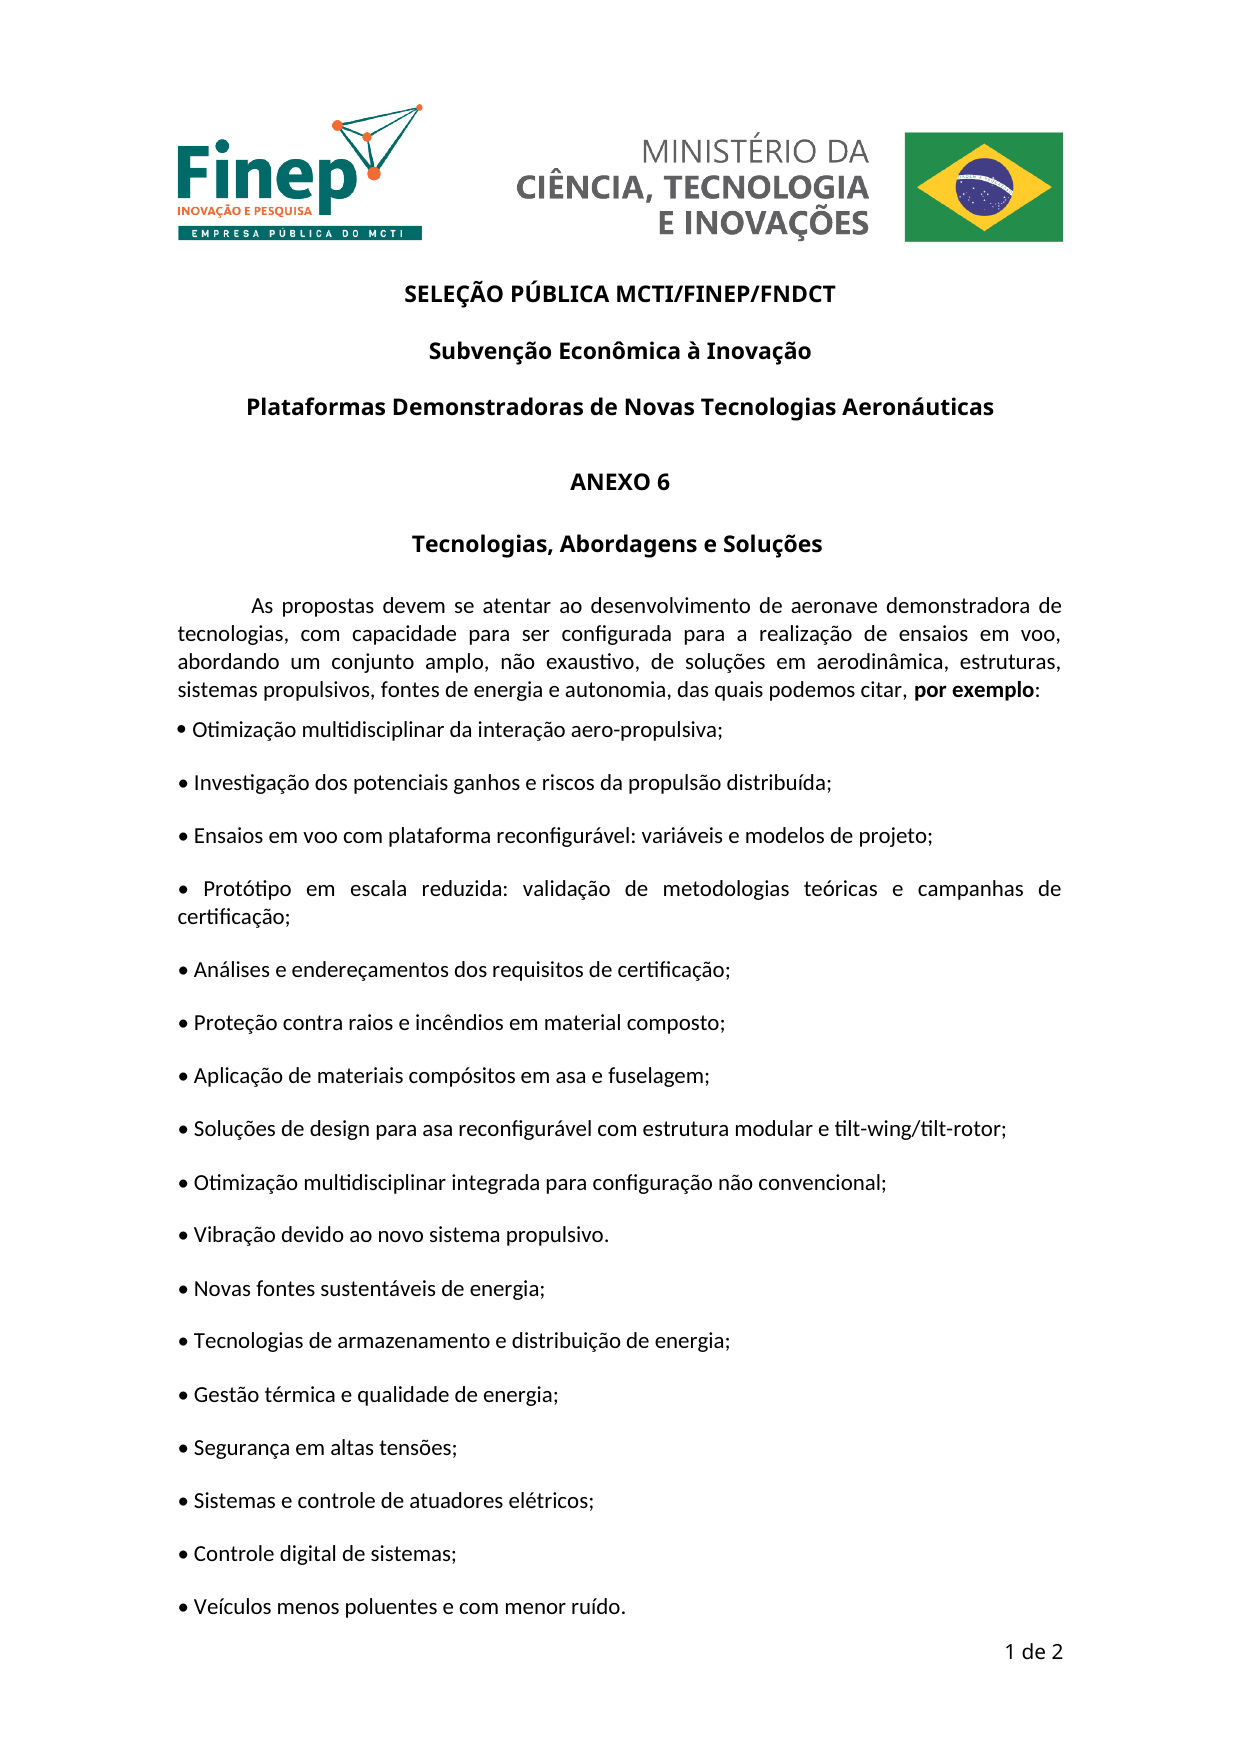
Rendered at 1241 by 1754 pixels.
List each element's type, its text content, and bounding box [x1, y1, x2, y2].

text • Ensaios em voo com plataforma reconfigurável: variáveis e modelos de projeto; [177, 821, 1063, 849]
text Tecnologias, Abordagens e Soluções [177, 528, 1063, 559]
text • Análises e endereçamentos dos requisitos de certificação; [177, 956, 1063, 983]
text • Tecnologias de armazenamento e distribuição de energia; [177, 1327, 1063, 1355]
text • Vibração devido ao novo sistema propulsivo. [177, 1221, 1063, 1249]
text • Soluções de design para asa reconfigurável com estrutura modular e tilt-wing/tilt-rotor; [177, 1114, 1063, 1143]
text Plataformas Demonstradoras de Novas Tecnologias Aeronáuticas [177, 391, 1063, 422]
text • Segurança em altas tensões; [177, 1433, 1063, 1461]
text • Protótipo em escala reduzida: validação de metodologias teóricas e campanhas de certificação; [177, 874, 1063, 931]
text • Controle digital de sistemas; [177, 1539, 1063, 1567]
text • Otimização multidisciplinar integrada para configuração não convencional; [177, 1168, 1063, 1196]
text • Veículos menos poluentes e com menor ruído. [177, 1592, 1063, 1620]
text • Aplicação de materiais compósitos em asa e fuselagem; [177, 1062, 1063, 1089]
text SELEÇÃO PÚBLICA MCTI/FINEP/FNDCT [177, 278, 1063, 309]
list Otimização multidisciplinar da interação aero-propulsiva; [177, 715, 1063, 743]
text • Sistemas e controle de atuadores elétricos; [177, 1486, 1063, 1514]
text • Investigação dos potenciais ganhos e riscos da propulsão distribuída; [177, 768, 1063, 796]
text • Gestão térmica e qualidade de energia; [177, 1380, 1063, 1408]
text As propostas devem se atentar ao desenvolvimento de aeronave demonstradora de tecnologias, com capacidade para ser configurada para a realização de ensaios em voo, abordando um conjunto amplo, não exaustivo, de soluções em aerodinâmica, estruturas, sistemas propulsivos, fontes de energia e autonomia, das quais podemos citar, por exemplo: [177, 591, 1063, 703]
text • Novas fontes sustentáveis de energia; [177, 1274, 1063, 1302]
text Subvenção Econômica à Inovação [177, 334, 1063, 366]
text • Proteção contra raios e incêndios em material composto; [177, 1008, 1063, 1037]
text ANEXO 6 [177, 466, 1063, 497]
